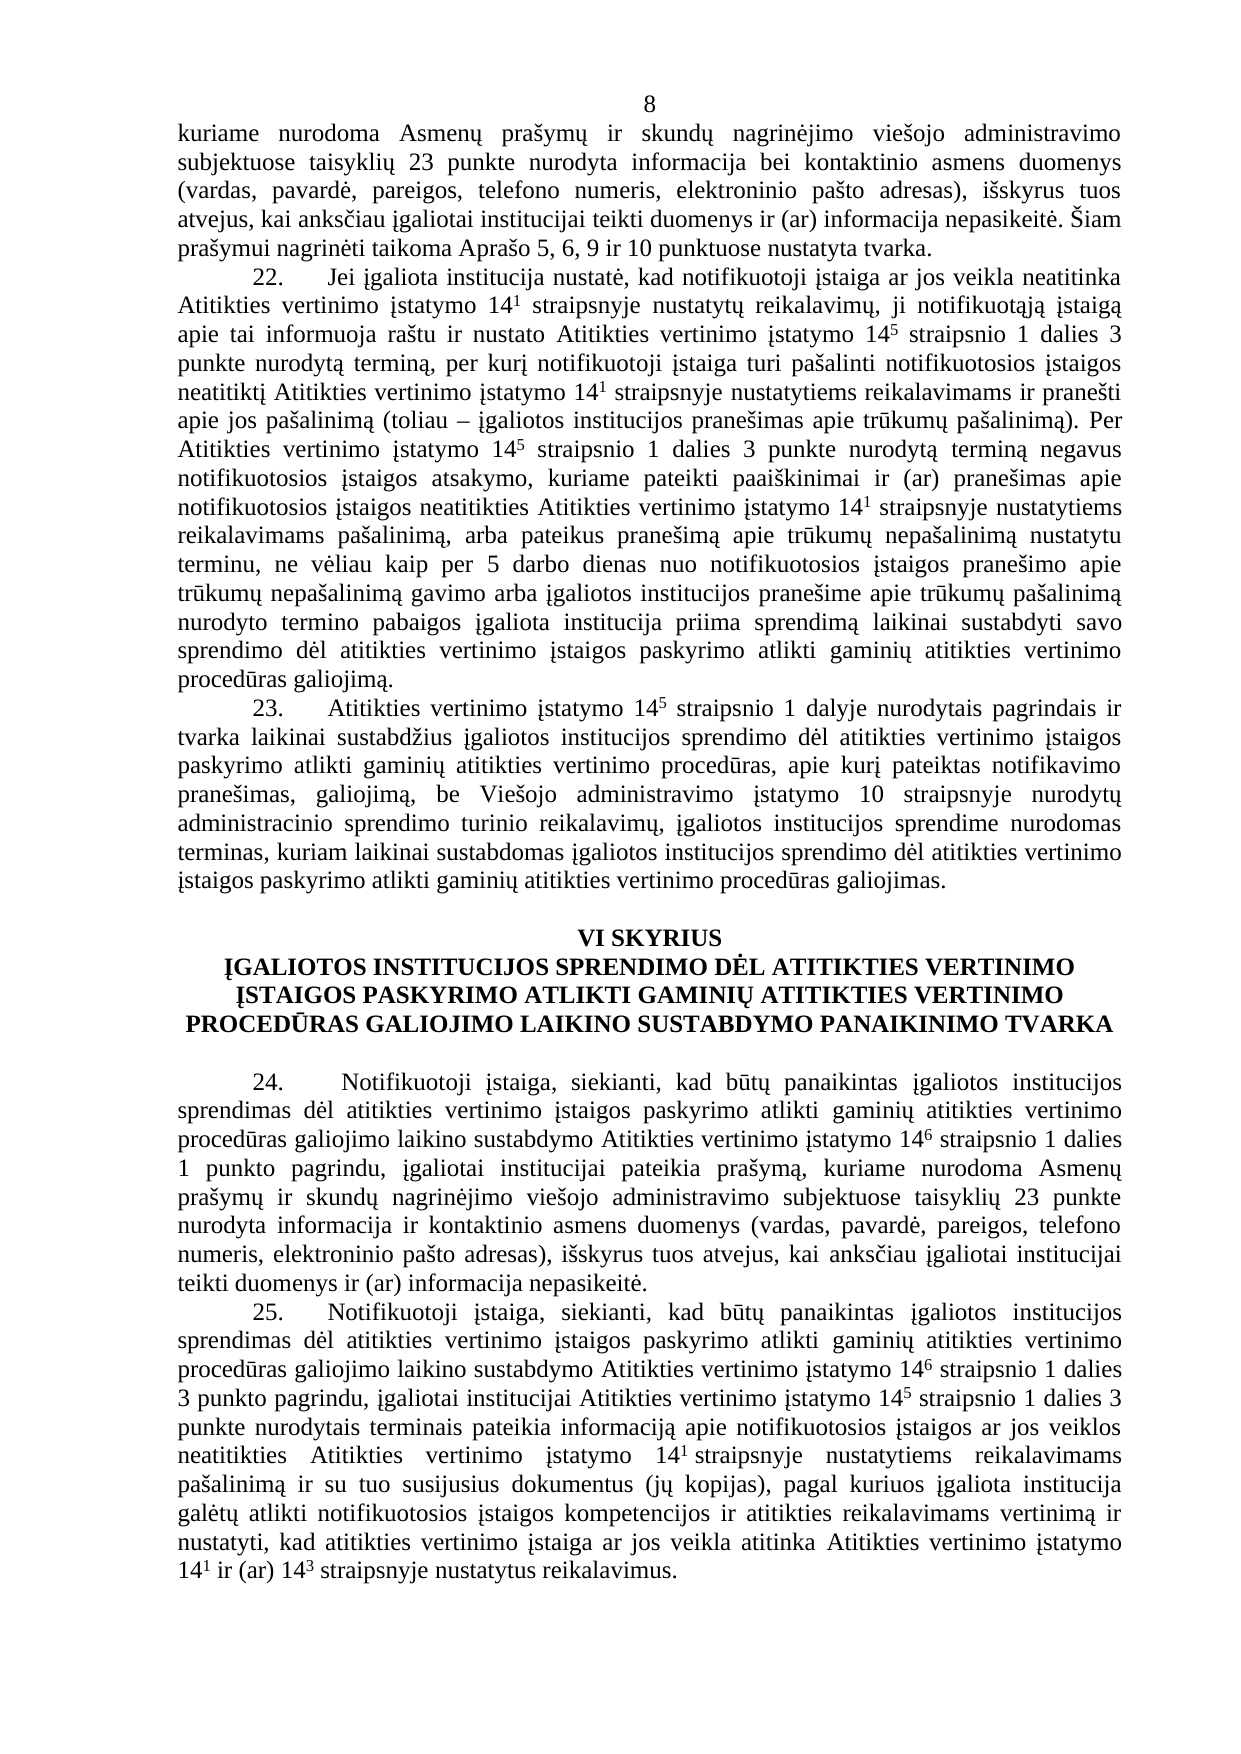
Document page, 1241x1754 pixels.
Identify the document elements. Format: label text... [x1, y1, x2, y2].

text 22. Jei įgaliota institucija nustatė, kad notifikuotoji įstaiga ar jos veikla neatitinka Atitikties vertinimo įstatymo 141 straipsnyje nustatytų reikalavimų, ji notifikuotąją įstaigą apie tai informuoja raštu ir nustato Atitikties vertinimo įstatymo 145 straipsnio 1 dalies 3 punkte nurodytą terminą, per kurį notifikuotoji įstaiga turi pašalinti notifikuotosios įstaigos neatitiktį Atitikties vertinimo įstatymo 141 straipsnyje nustatytiems reikalavimams ir pranešti apie jos pašalinimą (toliau – įgaliotos institucijos pranešimas apie trūkumų pašalinimą). Per Atitikties vertinimo įstatymo 145 straipsnio 1 dalies 3 punkte nurodytą terminą negavus notifikuotosios įstaigos atsakymo, kuriame pateikti paaiškinimai ir (ar) pranešimas apie notifikuotosios įstaigos neatitikties Atitikties vertinimo įstatymo 141 straipsnyje nustatytiems reikalavimams pašalinimą, arba pateikus pranešimą apie trūkumų nepašalinimą nustatytu terminu, ne vėliau kaip per 5 darbo dienas nuo notifikuotosios įstaigos pranešimo apie trūkumų nepašalinimą gavimo arba įgaliotos institucijos pranešime apie trūkumų pašalinimą nurodyto termino pabaigos įgaliota institucija priima sprendimą laikinai sustabdyti savo sprendimo dėl atitikties vertinimo įstaigos paskyrimo atlikti gaminių atitikties vertinimo procedūras galiojimą. [177, 262, 1122, 693]
text VI SKYRIUS [177, 923, 1122, 952]
text ĮGALIOTOS INSTITUCIJOS SPRENDIMO DĖL ATITIKTIES VERTINIMO ĮSTAIGOS PASKYRIMO ATLIKTI GAMINIŲ ATITIKTIES VERTINIMO PROCEDŪRAS GALIOJIMO LAIKINO SUSTABDYMO PANAIKINIMO TVARKA [177, 952, 1122, 1038]
text kuriame nurodoma Asmenų prašymų ir skundų nagrinėjimo viešojo administravimo subjektuose taisyklių 23 punkte nurodyta informacija bei kontaktinio asmens duomenys (vardas, pavardė, pareigos, telefono numeris, elektroninio pašto adresas), išskyrus tuos atvejus, kai anksčiau įgaliotai institucijai teikti duomenys ir (ar) informacija nepasikeitė. Šiam prašymui nagrinėti taikoma Aprašo 5, 6, 9 ir 10 punktuose nustatyta tvarka. [177, 118, 1122, 262]
text 25. Notifikuotoji įstaiga, siekianti, kad būtų panaikintas įgaliotos institucijos sprendimas dėl atitikties vertinimo įstaigos paskyrimo atlikti gaminių atitikties vertinimo procedūras galiojimo laikino sustabdymo Atitikties vertinimo įstatymo 146 straipsnio 1 dalies 3 punkto pagrindu, įgaliotai institucijai Atitikties vertinimo įstatymo 145 straipsnio 1 dalies 3 punkte nurodytais terminais pateikia informaciją apie notifikuotosios įstaigos ar jos veiklos neatitikties Atitikties vertinimo įstatymo 141 straipsnyje nustatytiems reikalavimams pašalinimą ir su tuo susijusius dokumentus (jų kopijas), pagal kuriuos įgaliota institucija galėtų atlikti notifikuotosios įstaigos kompetencijos ir atitikties reikalavimams vertinimą ir nustatyti, kad atitikties vertinimo įstaiga ar jos veikla atitinka Atitikties vertinimo įstatymo 141 ir (ar) 143 straipsnyje nustatytus reikalavimus. [177, 1297, 1122, 1584]
text 23. Atitikties vertinimo įstatymo 145 straipsnio 1 dalyje nurodytais pagrindais ir tvarka laikinai sustabdžius įgaliotos institucijos sprendimo dėl atitikties vertinimo įstaigos paskyrimo atlikti gaminių atitikties vertinimo procedūras, apie kurį pateiktas notifikavimo pranešimas, galiojimą, be Viešojo administravimo įstatymo 10 straipsnyje nurodytų administracinio sprendimo turinio reikalavimų, įgaliotos institucijos sprendime nurodomas terminas, kuriam laikinai sustabdomas įgaliotos institucijos sprendimo dėl atitikties vertinimo įstaigos paskyrimo atlikti gaminių atitikties vertinimo procedūras galiojimas. [177, 693, 1122, 894]
text 24. Notifikuotoji įstaiga, siekianti, kad būtų panaikintas įgaliotos institucijos sprendimas dėl atitikties vertinimo įstaigos paskyrimo atlikti gaminių atitikties vertinimo procedūras galiojimo laikino sustabdymo Atitikties vertinimo įstatymo 146 straipsnio 1 dalies 1 punkto pagrindu, įgaliotai institucijai pateikia prašymą, kuriame nurodoma Asmenų prašymų ir skundų nagrinėjimo viešojo administravimo subjektuose taisyklių 23 punkte nurodyta informacija ir kontaktinio asmens duomenys (vardas, pavardė, pareigos, telefono numeris, elektroninio pašto adresas), išskyrus tuos atvejus, kai anksčiau įgaliotai institucijai teikti duomenys ir (ar) informacija nepasikeitė. [177, 1067, 1122, 1297]
